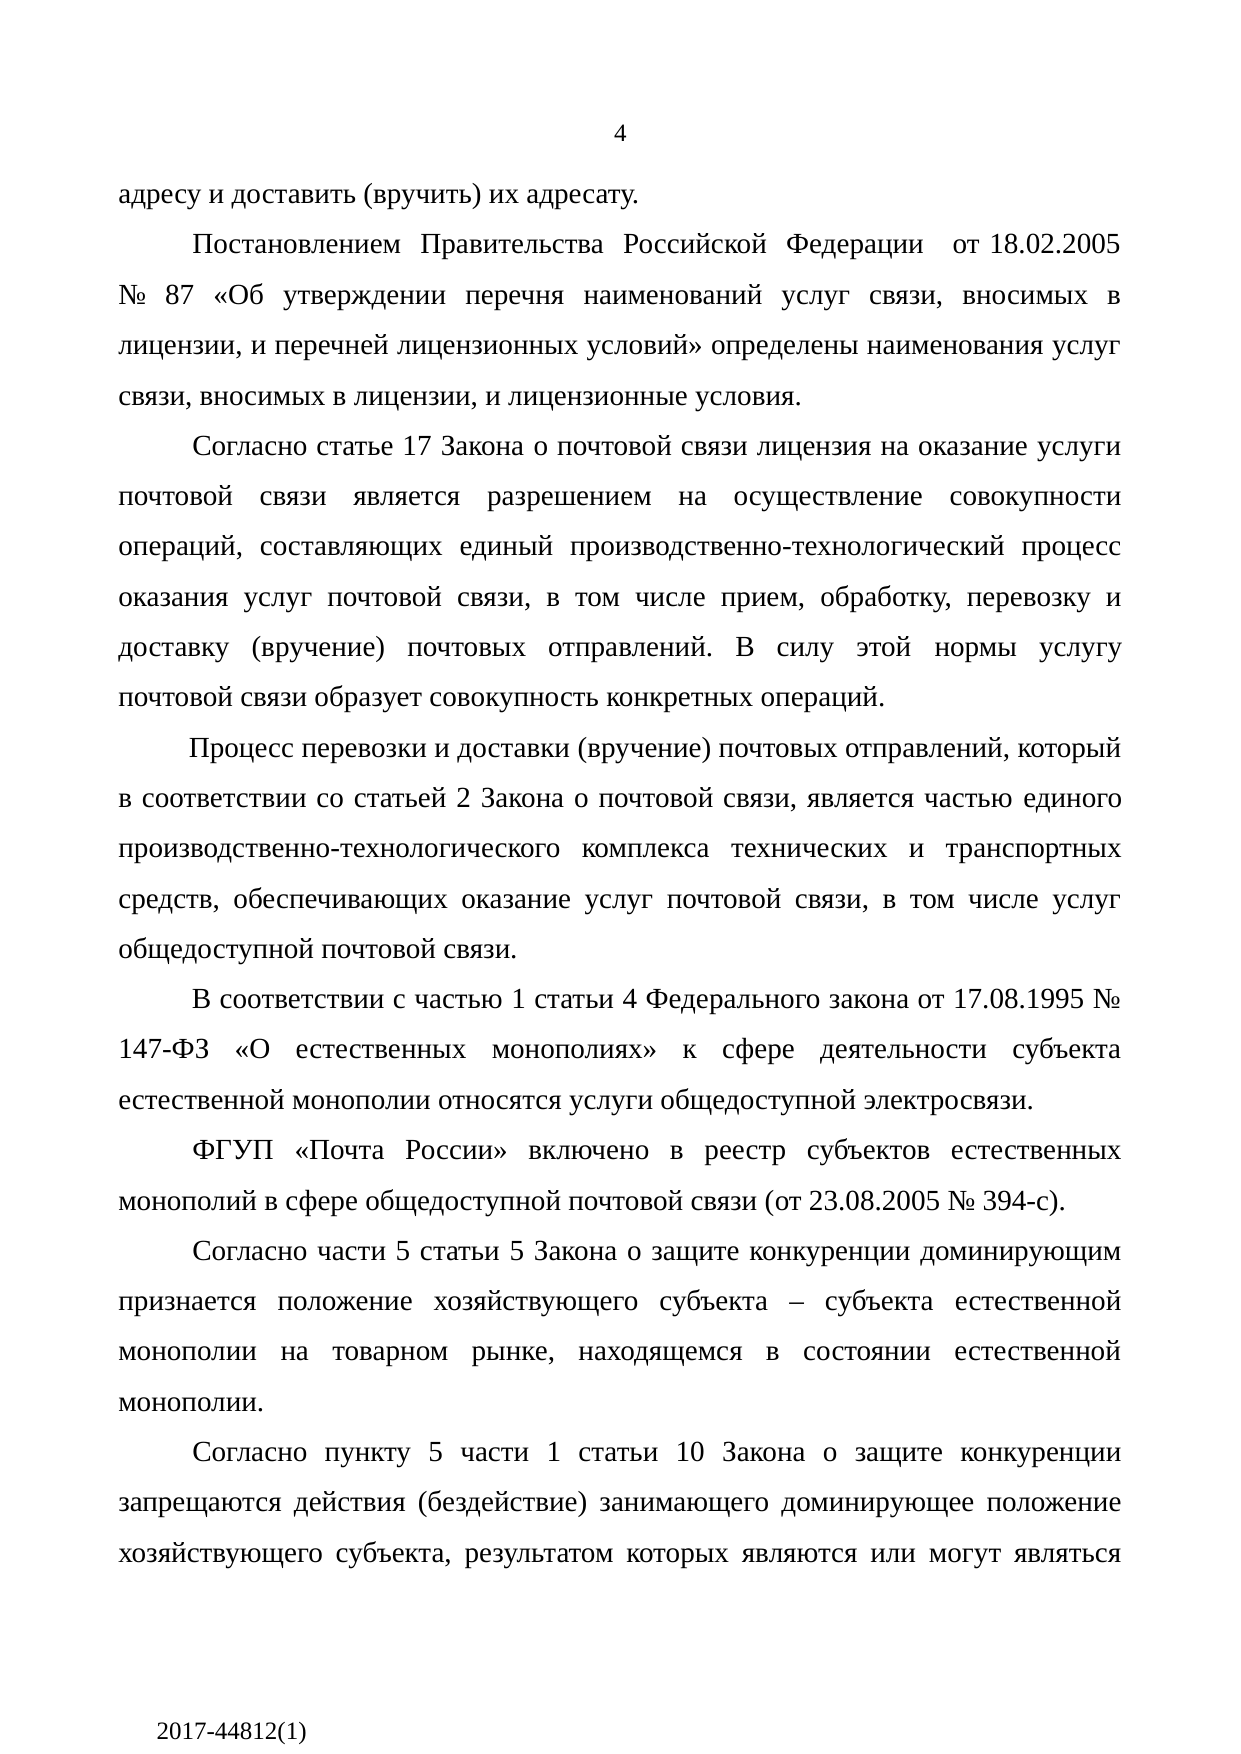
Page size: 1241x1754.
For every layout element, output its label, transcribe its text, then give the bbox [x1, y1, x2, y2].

text Постановлением Правительства Российской Федерации от 18.02.2005 № 87 «Об утверждении перечня наименований услуг связи, вносимых в лицензии, и перечней лицензионных условий» определены наименования услуг связи, вносимых в лицензии, и лицензионные условия. [118, 227, 1122, 411]
text Согласно пункту 5 части 1 статьи 10 Закона о защите конкуренции запрещаются действия (бездействие) занимающего доминирующее положение хозяйствующего субъекта, результатом которых являются или могут являться [118, 1434, 1122, 1568]
text В соответствии с частью 1 статьи 4 Федерального закона от 17.08.1995 № 147-ФЗ «О естественных монополиях» к сфере деятельности субъекта естественной монополии относятся услуги общедоступной электросвязи. [118, 981, 1122, 1116]
text адресу и доставить (вручить) их адресату. [118, 176, 1122, 210]
text ФГУП «Почта России» включено в реестр субъектов естественных монополий в сфере общедоступной почтовой связи (от 23.08.2005 № 394-с). [118, 1132, 1122, 1216]
text Согласно статье 17 Закона о почтовой связи лицензия на оказание услуги почтовой связи является разрешением на осуществление совокупности операций, составляющих единый производственно-технологический процесс оказания услуг почтовой связи, в том числе прием, обработку, перевозку и доставку (вручение) почтовых отправлений. В силу этой нормы услугу почтовой связи образует совокупность конкретных операций. [118, 428, 1122, 713]
text Согласно части 5 статьи 5 Закона о защите конкуренции доминирующим признается положение хозяйствующего субъекта – субъекта естественной монополии на товарном рынке, находящемся в состоянии естественной монополии. [118, 1233, 1122, 1417]
text Процесс перевозки и доставки (вручение) почтовых отправлений, который в соответствии со статьей 2 Закона о почтовой связи, является частью единого производственно-технологического комплекса технических и транспортных средств, обеспечивающих оказание услуг почтовой связи, в том числе услуг общедоступной почтовой связи. [118, 730, 1122, 964]
